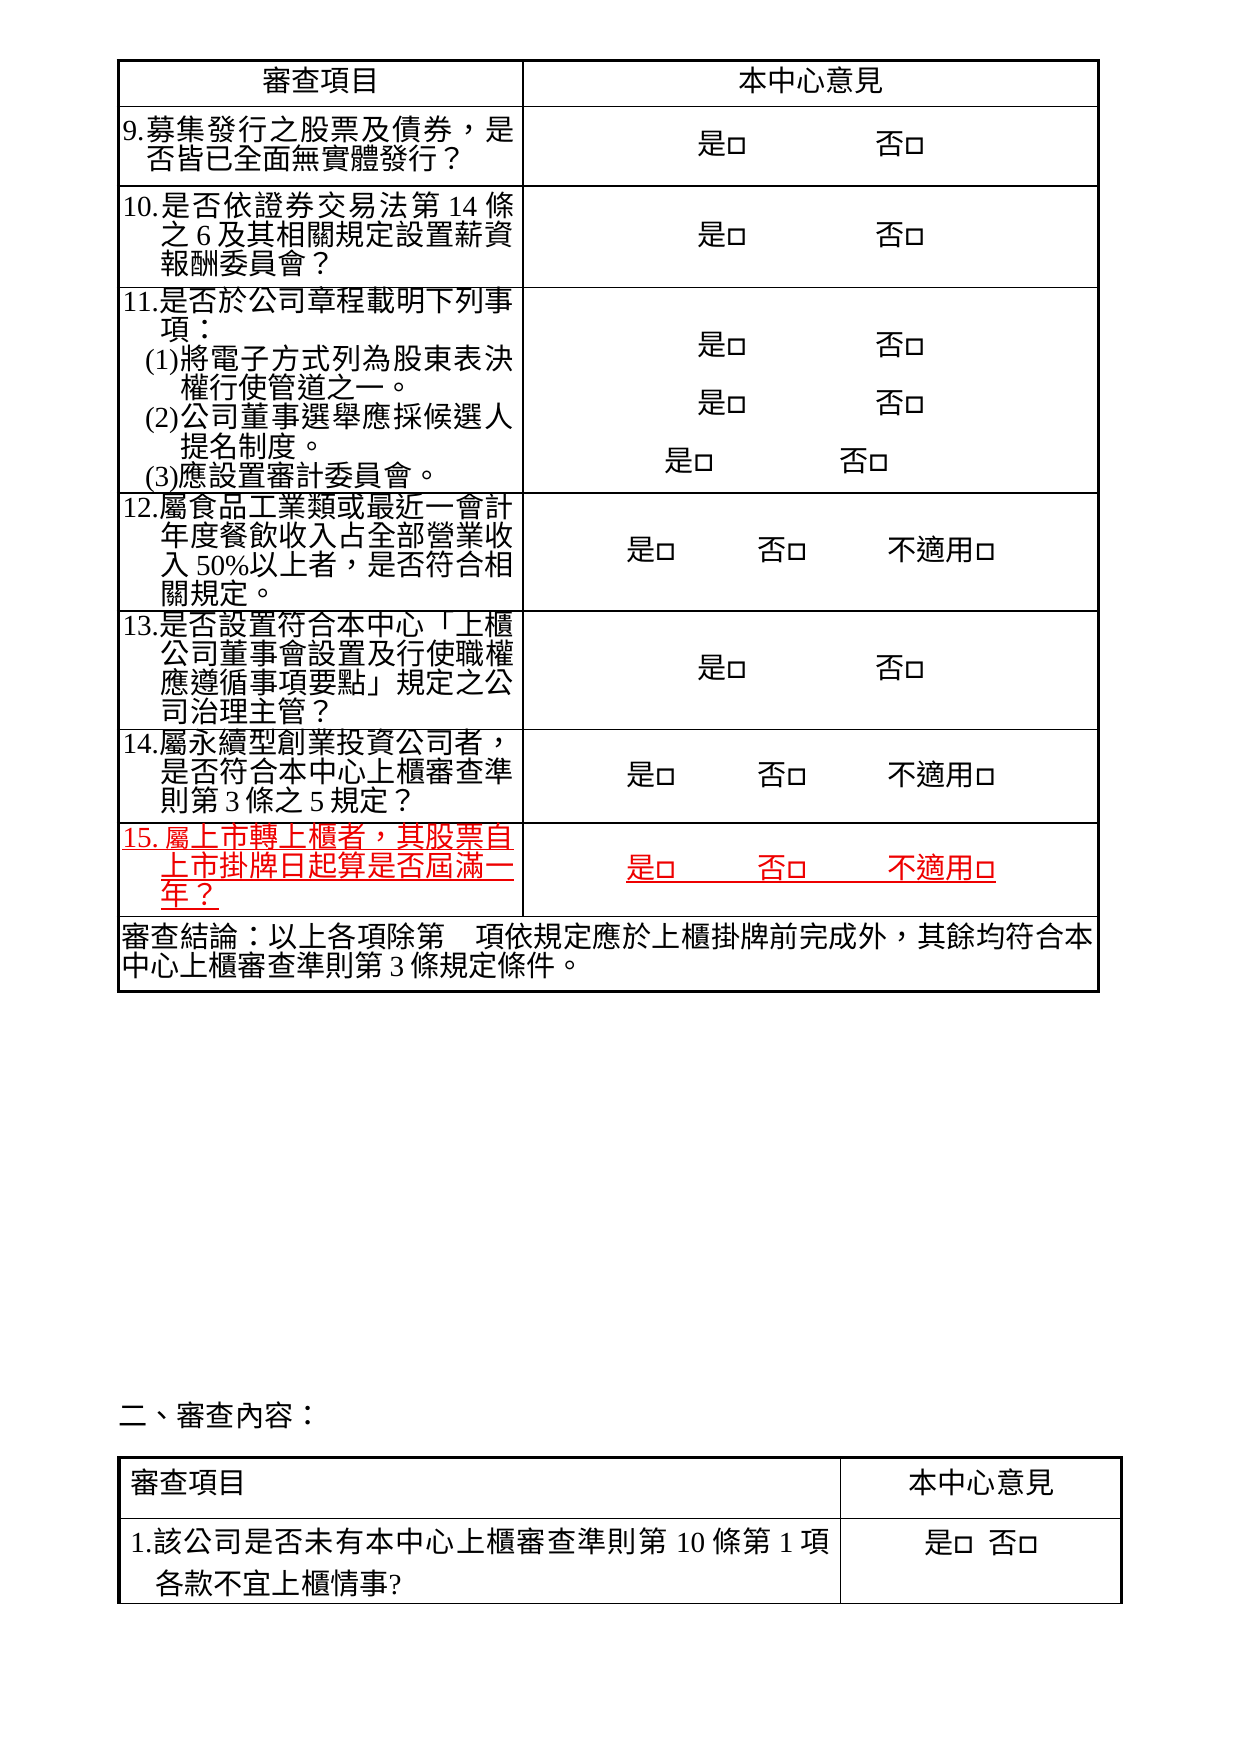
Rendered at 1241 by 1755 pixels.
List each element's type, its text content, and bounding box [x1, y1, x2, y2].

table_cell 是 否 不適用 [524, 824, 1097, 916]
table_cell 審查結論：以上各項除第 項依規定應於上櫃掛牌前完成外，其餘均符合本中心上櫃審查準則第3條規定條件。 [120, 917, 1097, 990]
table_cell 1.該公司是否未有本中心上櫃審查準則第10條第1項各款不宜上櫃情事? [121, 1519, 840, 1603]
table_cell 是 否 [524, 187, 1097, 286]
text 二、審查內容： [118, 1393, 1122, 1435]
table_cell 10.是否依證券交易法第14條之6及其相關規定設置薪資報酬委員會？ [120, 187, 522, 286]
table_cell 是 否 [524, 612, 1097, 728]
table_cell 是 否 不適用 [524, 730, 1097, 822]
table_cell 是 否 是 否 是 否 [524, 288, 1097, 492]
table_cell 12.屬食品工業類或最近一會計年度餐飲收入占全部營業收入50%以上者，是否符合相關規定。 [120, 494, 522, 610]
table_cell 15. 屬上市轉上櫃者，其股票自上市掛牌日起算是否屆滿一年？ [120, 824, 522, 916]
table_header 審查項目 [121, 1459, 840, 1518]
table_cell 是 否 [524, 107, 1097, 185]
table_cell 是 否 [841, 1519, 1120, 1603]
table_header 本中心意見 [524, 62, 1097, 106]
table_cell 11.是否於公司章程載明下列事項： (1)將電子方式列為股東表決權行使管道之一。 (2)公司董事選舉應採候選人提名制度。 (3)應設置審計委員會。 [120, 288, 522, 492]
table_cell 13.是否設置符合本中心「上櫃公司董事會設置及行使職權應遵循事項要點」規定之公司治理主管？ [120, 612, 522, 728]
table_header 本中心意見 [841, 1459, 1120, 1518]
table_header 審查項目 [120, 62, 522, 106]
table_cell 9.募集發行之股票及債券，是否皆已全面無實體發行？ [120, 107, 522, 185]
table_cell 14.屬永續型創業投資公司者，是否符合本中心上櫃審查準則第3條之5規定？ [120, 730, 522, 822]
table_cell 是 否 不適用 [524, 494, 1097, 610]
